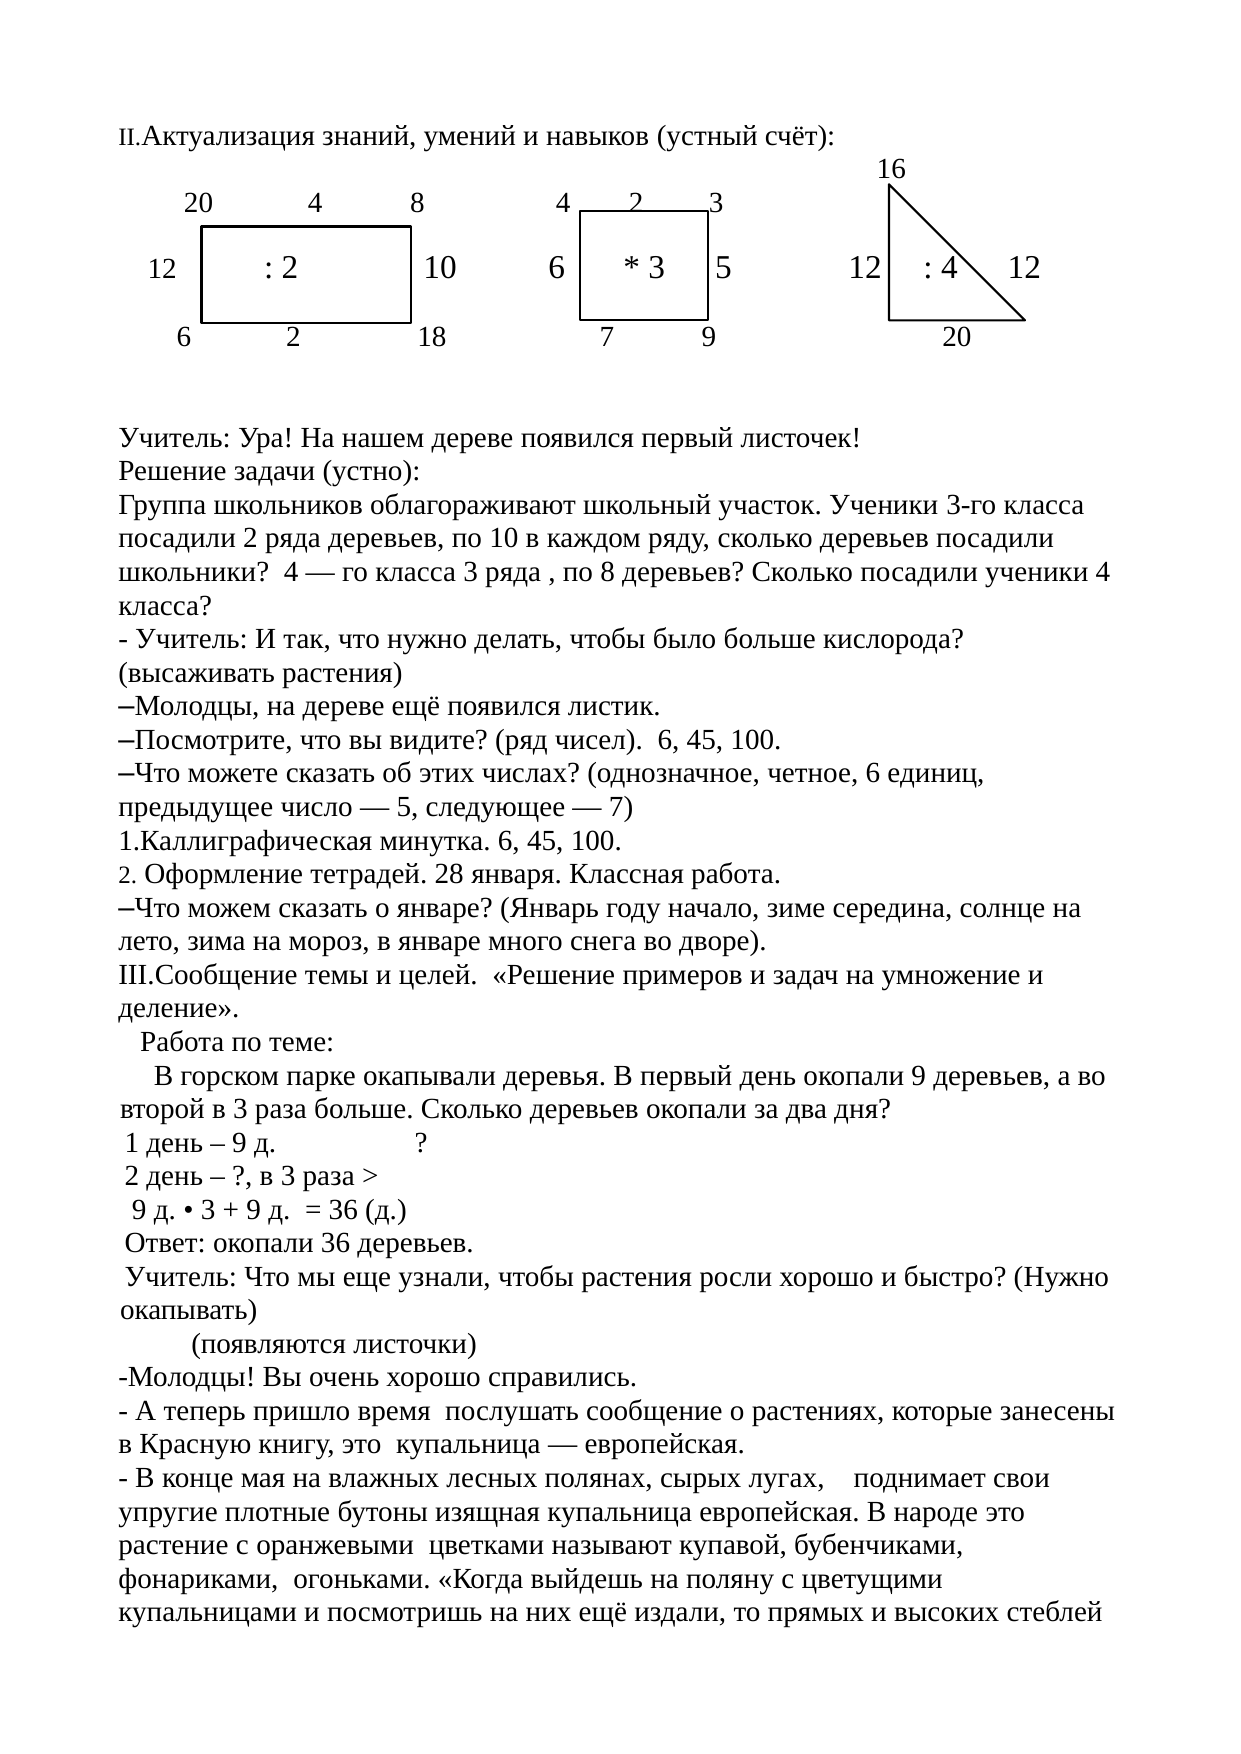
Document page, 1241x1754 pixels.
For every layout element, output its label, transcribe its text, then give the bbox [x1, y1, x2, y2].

text - Учитель: И так, что нужно делать, чтобы было больше кислорода? (высаживать растения) [118, 621, 1122, 688]
list Посмотрите, что вы видите? (ряд чисел). 6, 45, 100. [118, 722, 1122, 756]
text 20 4 8 4 2 3 [118, 185, 887, 219]
list Сообщение темы и целей. «Решение примеров и задач на умножение и деление». [118, 957, 1122, 1024]
text Решение задачи (устно): [118, 453, 1122, 487]
text 1 день – 9 д. ? [120, 1125, 1122, 1158]
list Каллиграфическая минутка. 6, 45, 100. [118, 823, 1122, 856]
text -Молодцы! Вы очень хорошо справились. [118, 1359, 1122, 1393]
list Актуализация знаний, умений и навыков (устный счёт): [118, 118, 1122, 152]
list Что можете сказать об этих числах? (однозначное, четное, 6 единиц, предыдущее число — 5, следующее — 7) [118, 756, 1122, 823]
text Учитель: Что мы еще узнали, чтобы растения росли хорошо и быстро? (Нужно окапывать) [120, 1259, 1122, 1326]
text - В конце мая на влажных лесных полянах, сырых лугах, поднимает свои упругие плотные бутоны изящная купальница европейская. В народе это растение с оранжевыми цветками называют купавой, бубенчиками, фонариками, огоньками. «Когда выйдешь на поляну с цветущими купальницами и посмотришь на них ещё издали, то прямых и высоких стеблей [118, 1460, 1122, 1628]
text 2 день – ?, в 3 раза > [120, 1158, 1122, 1192]
text Ответ: окопали 36 деревьев. [120, 1225, 1122, 1259]
text 10 6 [412, 247, 579, 286]
text 6 2 18 7 9 20 [118, 319, 1122, 353]
list Оформление тетрадей. 28 января. Классная работа. [118, 856, 1122, 890]
list Молодцы, на дереве ещё появился листик. [118, 688, 1122, 722]
list Что можем сказать о январе? (Январь году начало, зиме середина, солнце на лето, зима на мороз, в январе много снега во дворе). [118, 890, 1122, 957]
text Учитель: Ура! На нашем дереве появился первый листочек! [118, 420, 1122, 453]
text [891, 189, 921, 219]
text Работа по теме: [118, 1024, 1122, 1058]
text 16 [118, 152, 1122, 185]
text В горском парке окапывали деревья. В первый день окопали 9 деревьев, а во второй в 3 раза больше. Сколько деревьев окопали за два дня? [120, 1058, 1122, 1125]
text 9 д. • 3 + 9 д. = 36 (д.) [120, 1192, 1122, 1225]
text [893, 185, 1122, 219]
text 5 12 [709, 247, 887, 286]
text 12 [118, 247, 200, 286]
text : 2 [203, 247, 410, 286]
text 12 [955, 247, 1122, 286]
text : 4 [891, 247, 988, 286]
text * 3 [581, 247, 707, 286]
text Группа школьников облагораживают школьный участок. Ученики 3-го класса посадили 2 ряда деревьев, по 10 в каждом ряду, сколько деревьев посадили школьники? 4 — го класса 3 ряда , по 8 деревьев? Сколько посадили ученики 4 класса? [118, 487, 1122, 621]
text - А теперь пришло время послушать сообщение о растениях, которые занесены в Красную книгу, это купальница — европейская. [118, 1393, 1122, 1460]
text (появляются листочки) [118, 1326, 1122, 1359]
